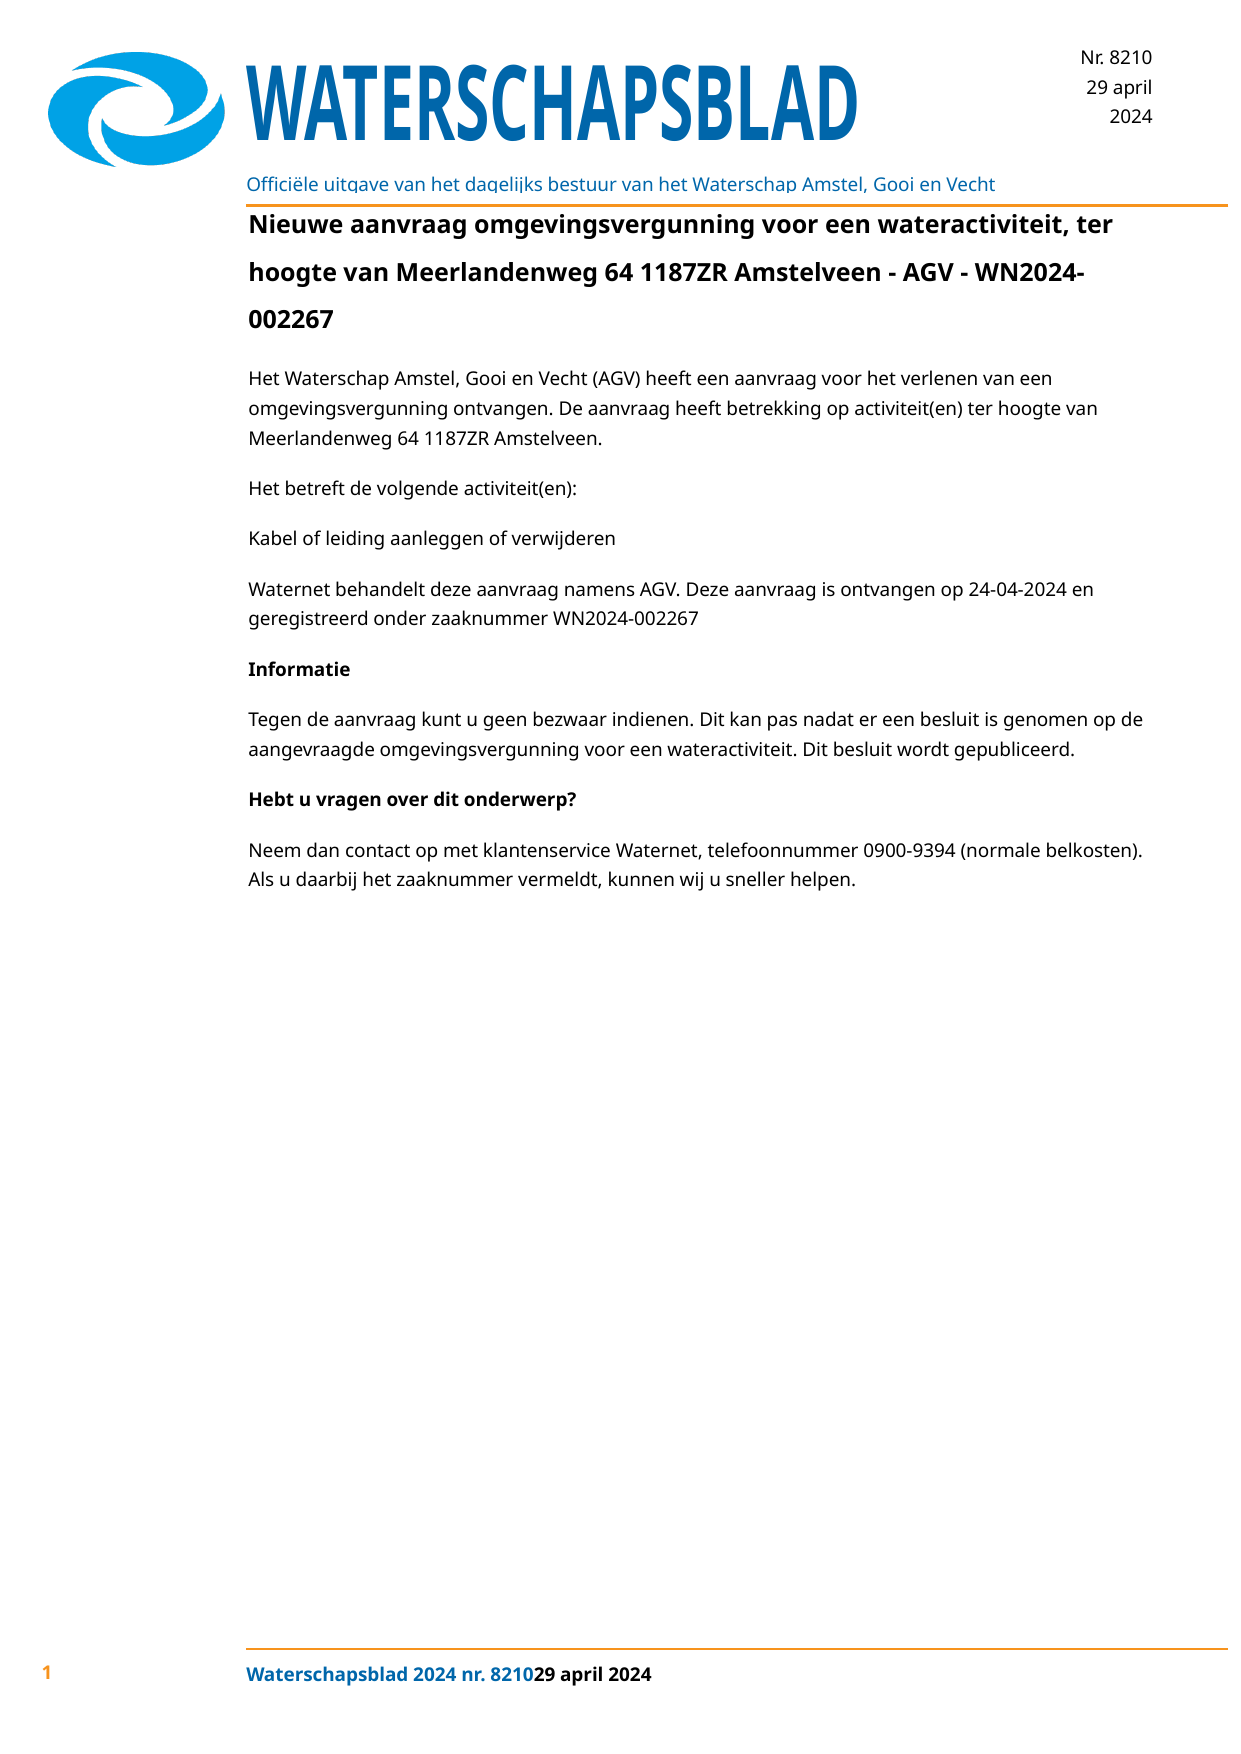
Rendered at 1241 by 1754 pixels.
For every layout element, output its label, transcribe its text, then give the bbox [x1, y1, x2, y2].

text Informatie [248, 656, 1152, 682]
text Het betreft de volgende activiteit(en): [248, 475, 1152, 501]
text Tegen de aanvraag kunt u geen bezwaar indienen. Dit kan pas nadat er een besluit is genomen op de aangevraagde omgevingsvergunning voor een wateractiviteit. Dit besluit wordt gepubliceerd. [248, 706, 1152, 762]
text Nieuwe aanvraag omgevingsvergunning voor een wateractiviteit, ter hoogte van Meerlandenweg 64 1187ZR Amstelveen - AGV - WN2024-002267 [248, 207, 1152, 336]
text Neem dan contact op met klantenservice Waternet, telefoonnummer 0900-9394 (normale belkosten). Als u daarbij het zaaknummer vermeldt, kunnen wij u sneller helpen. [248, 837, 1152, 892]
text Waternet behandelt deze aanvraag namens AGV. Deze aanvraag is ontvangen op 24-04-2024 en geregistreerd onder zaaknummer WN2024-002267 [248, 576, 1152, 631]
picture [41, 47, 231, 172]
text Kabel of leiding aanleggen of verwijderen [248, 526, 1152, 551]
text Hebt u vragen over dit onderwerp? [248, 786, 1152, 812]
text Het Waterschap Amstel, Gooi en Vecht (AGV) heeft een aanvraag voor het verlenen van een omgevingsvergunning ontvangen. De aanvraag heeft betrekking op activiteit(en) ter hoogte van Meerlandenweg 64 1187ZR Amstelveen. [248, 366, 1152, 450]
